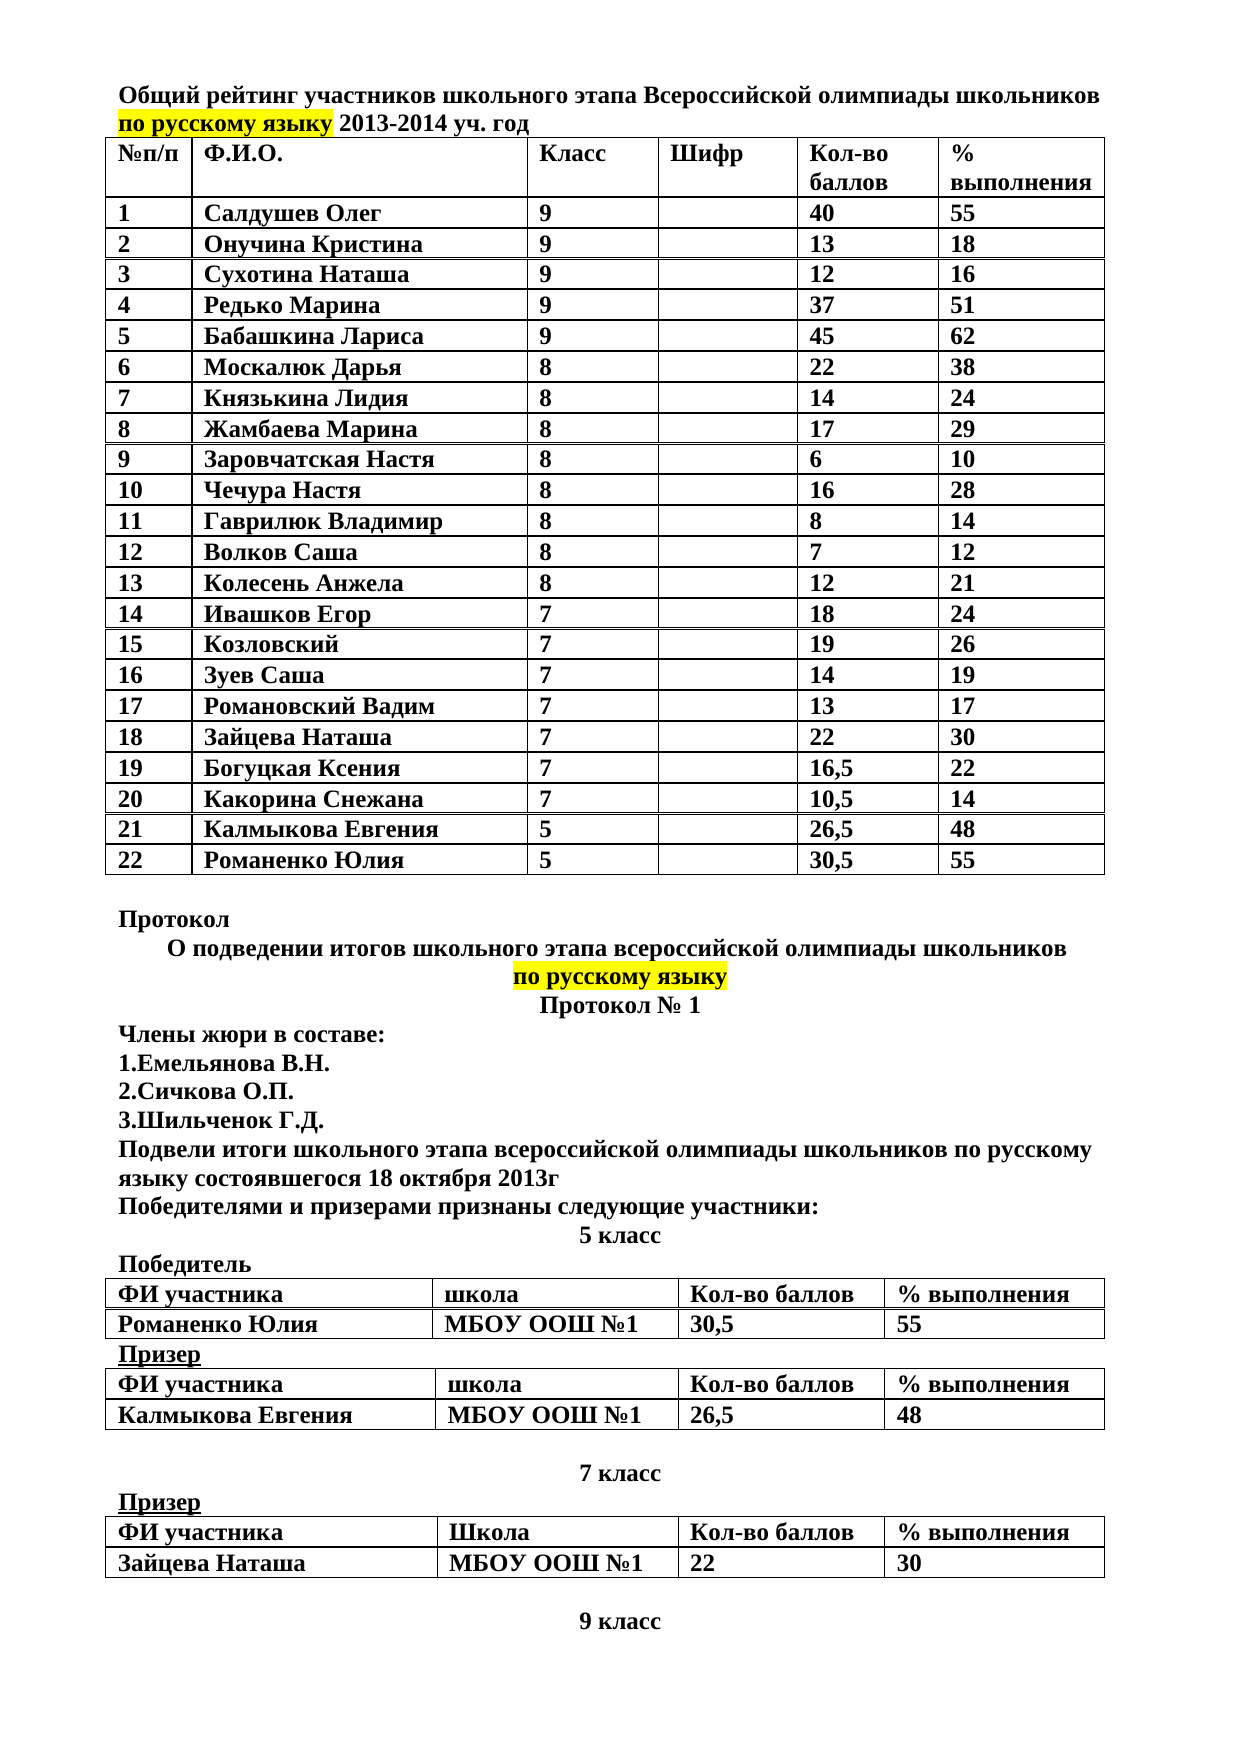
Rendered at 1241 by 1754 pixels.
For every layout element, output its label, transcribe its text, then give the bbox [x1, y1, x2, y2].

table_cell 40 [798, 198, 938, 227]
table_cell МБОУ ООШ №1 [433, 1310, 678, 1338]
table_cell 2 [106, 229, 191, 257]
text 3.Шильченок Г.Д. [118, 1105, 1122, 1134]
table_cell 24 [939, 383, 1104, 412]
table_cell МБОУ ООШ №1 [438, 1548, 678, 1577]
table_cell [659, 506, 797, 535]
table_cell 22 [798, 352, 938, 381]
table_cell 5 [528, 845, 658, 874]
table_cell [659, 229, 797, 257]
table_cell 26,5 [798, 815, 938, 843]
table_header Ф.И.О. [193, 138, 527, 196]
table_cell 17 [798, 414, 938, 442]
table_cell 13 [798, 691, 938, 720]
table_cell Зуев Саша [193, 660, 527, 689]
table_cell 7 [528, 784, 658, 812]
table_header Кол-во баллов [679, 1369, 884, 1398]
table_cell [659, 198, 797, 227]
table_cell Калмыкова Евгения [106, 1400, 435, 1429]
table_cell 14 [798, 383, 938, 412]
table_header ФИ участника [106, 1279, 432, 1307]
table_cell [659, 753, 797, 782]
table_cell [659, 475, 797, 504]
table_cell 1 [106, 198, 191, 227]
table_cell Чечура Настя [193, 475, 527, 504]
table_cell 30,5 [679, 1310, 884, 1338]
table_cell Козловский [193, 630, 527, 658]
table_header % выполнения [885, 1279, 1104, 1307]
table_cell 16 [106, 660, 191, 689]
table_cell 30,5 [798, 845, 938, 874]
text Члены жюри в составе: [118, 1019, 1122, 1048]
table_cell Волков Саша [193, 537, 527, 566]
text Призер [118, 1339, 1122, 1368]
table_cell 24 [939, 599, 1104, 627]
text Протокол № 1 [118, 990, 1122, 1019]
table_cell 28 [939, 475, 1104, 504]
table_cell [659, 568, 797, 597]
table_cell Заровчатская Настя [193, 445, 527, 473]
table_cell Бабашкина Лариса [193, 321, 527, 350]
table_header ФИ участника [106, 1517, 437, 1546]
table_cell 14 [939, 506, 1104, 535]
table_cell 8 [528, 445, 658, 473]
table_cell Романенко Юлия [193, 845, 527, 874]
table_cell 8 [528, 537, 658, 566]
text 7 класс [118, 1458, 1122, 1487]
text Победителями и призерами признаны следующие участники: [118, 1191, 1122, 1220]
table_cell [659, 630, 797, 658]
table_cell 12 [939, 537, 1104, 566]
table_cell Колесень Анжела [193, 568, 527, 597]
table_cell Салдушев Олег [193, 198, 527, 227]
table_cell 20 [106, 784, 191, 812]
table_cell [659, 691, 797, 720]
table_header Класс [528, 138, 658, 196]
table_cell [659, 815, 797, 843]
table_cell [659, 722, 797, 751]
table_cell 9 [528, 321, 658, 350]
table_cell 15 [106, 630, 191, 658]
table_cell 38 [939, 352, 1104, 381]
table_cell [659, 660, 797, 689]
table_cell Онучина Кристина [193, 229, 527, 257]
table_cell 11 [106, 506, 191, 535]
table_cell 16,5 [798, 753, 938, 782]
table_cell 22 [679, 1548, 884, 1577]
table_cell 18 [939, 229, 1104, 257]
table_cell 22 [939, 753, 1104, 782]
table_cell [659, 537, 797, 566]
text 5 класс [118, 1220, 1122, 1249]
table_cell Богуцкая Ксения [193, 753, 527, 782]
table_cell 13 [106, 568, 191, 597]
table_cell 6 [106, 352, 191, 381]
table_cell 16 [798, 475, 938, 504]
table_cell 30 [885, 1548, 1104, 1577]
table_cell [659, 445, 797, 473]
table_cell 30 [939, 722, 1104, 751]
table_cell 8 [528, 475, 658, 504]
table_cell 21 [106, 815, 191, 843]
table_cell 8 [528, 414, 658, 442]
table_cell 7 [798, 537, 938, 566]
table_cell 9 [528, 290, 658, 319]
table_cell 7 [106, 383, 191, 412]
table_cell 9 [528, 260, 658, 288]
text 1.Емельянова В.Н. [118, 1048, 1122, 1076]
table_cell 62 [939, 321, 1104, 350]
text Протокол [118, 904, 1122, 933]
table_cell Редько Марина [193, 290, 527, 319]
table_header Кол-во баллов [798, 138, 938, 196]
table_cell МБОУ ООШ №1 [436, 1400, 678, 1429]
table_cell 12 [798, 568, 938, 597]
table_cell 7 [528, 599, 658, 627]
table_cell Москалюк Дарья [193, 352, 527, 381]
table_cell 45 [798, 321, 938, 350]
table_header % выполнения [885, 1517, 1104, 1546]
table_cell 29 [939, 414, 1104, 442]
table_cell [659, 845, 797, 874]
table_cell 8 [798, 506, 938, 535]
table_cell 16 [939, 260, 1104, 288]
table_cell 48 [885, 1400, 1104, 1429]
table_cell [659, 383, 797, 412]
table_cell Зайцева Наташа [106, 1548, 437, 1577]
table_cell 26,5 [679, 1400, 884, 1429]
table_header Кол-во баллов [679, 1517, 884, 1546]
table_cell Гаврилюк Владимир [193, 506, 527, 535]
table_cell 12 [106, 537, 191, 566]
table_cell 9 [528, 198, 658, 227]
table_cell 8 [528, 506, 658, 535]
table_cell 10 [106, 475, 191, 504]
text Призер [118, 1487, 1122, 1516]
table_cell 37 [798, 290, 938, 319]
table_cell 18 [106, 722, 191, 751]
table_cell 14 [106, 599, 191, 627]
table_header №п/п [106, 138, 191, 196]
table_cell [659, 784, 797, 812]
table_cell 8 [106, 414, 191, 442]
table_header Школа [438, 1517, 678, 1546]
table_header % выполнения [885, 1369, 1104, 1398]
table_cell 19 [798, 630, 938, 658]
table_cell [659, 352, 797, 381]
table_cell 9 [528, 229, 658, 257]
table_cell 19 [106, 753, 191, 782]
table_cell 10 [939, 445, 1104, 473]
table_cell 8 [528, 568, 658, 597]
text Подвели итоги школьного этапа всероссийской олимпиады школьников по русскому языку состоявшегося 18 октября 2013г [118, 1134, 1122, 1191]
table_cell [659, 321, 797, 350]
table_cell 17 [106, 691, 191, 720]
table_cell [659, 599, 797, 627]
table_cell Романенко Юлия [106, 1310, 432, 1338]
table_cell 22 [798, 722, 938, 751]
table_cell 3 [106, 260, 191, 288]
table_cell Романовский Вадим [193, 691, 527, 720]
table_cell 9 [106, 445, 191, 473]
table_header % выполнения [939, 138, 1104, 196]
text Общий рейтинг участников школьного этапа Всероссийской олимпиады школьников по русскому языку 2013-2014 уч. год [118, 80, 1122, 137]
table_cell 10,5 [798, 784, 938, 812]
table_cell Зайцева Наташа [193, 722, 527, 751]
table_cell 5 [106, 321, 191, 350]
table_cell Ивашков Егор [193, 599, 527, 627]
table_cell 6 [798, 445, 938, 473]
table_cell 8 [528, 352, 658, 381]
table_header школа [436, 1369, 678, 1398]
table_cell 7 [528, 753, 658, 782]
table_cell [659, 260, 797, 288]
table_cell Князькина Лидия [193, 383, 527, 412]
table_cell 26 [939, 630, 1104, 658]
table_cell Сухотина Наташа [193, 260, 527, 288]
text по русскому языку [118, 961, 1122, 990]
table_cell 5 [528, 815, 658, 843]
table_cell Калмыкова Евгения [193, 815, 527, 843]
table_header Кол-во баллов [679, 1279, 884, 1307]
table_cell [659, 290, 797, 319]
table_header школа [433, 1279, 678, 1307]
text 9 класс [118, 1606, 1122, 1635]
table_cell 55 [885, 1310, 1104, 1338]
table_cell 17 [939, 691, 1104, 720]
table_cell Жамбаева Марина [193, 414, 527, 442]
table_cell 55 [939, 198, 1104, 227]
table_cell 4 [106, 290, 191, 319]
table_cell 19 [939, 660, 1104, 689]
table_cell 18 [798, 599, 938, 627]
text 2.Сичкова О.П. [118, 1076, 1122, 1105]
table_cell 7 [528, 660, 658, 689]
table_cell 7 [528, 722, 658, 751]
table_cell 22 [106, 845, 191, 874]
table_cell 12 [798, 260, 938, 288]
table_cell 14 [939, 784, 1104, 812]
table_header ФИ участника [106, 1369, 435, 1398]
table_cell [659, 414, 797, 442]
table_cell 21 [939, 568, 1104, 597]
text О подведении итогов школьного этапа всероссийской олимпиады школьников [118, 933, 1122, 961]
table_cell 14 [798, 660, 938, 689]
text Победитель [118, 1249, 1122, 1278]
table_cell 48 [939, 815, 1104, 843]
table_cell 8 [528, 383, 658, 412]
table_cell 13 [798, 229, 938, 257]
table_cell Какорина Снежана [193, 784, 527, 812]
table_cell 51 [939, 290, 1104, 319]
table_cell 55 [939, 845, 1104, 874]
table_cell 7 [528, 630, 658, 658]
table_cell 7 [528, 691, 658, 720]
table_header Шифр [659, 138, 797, 196]
